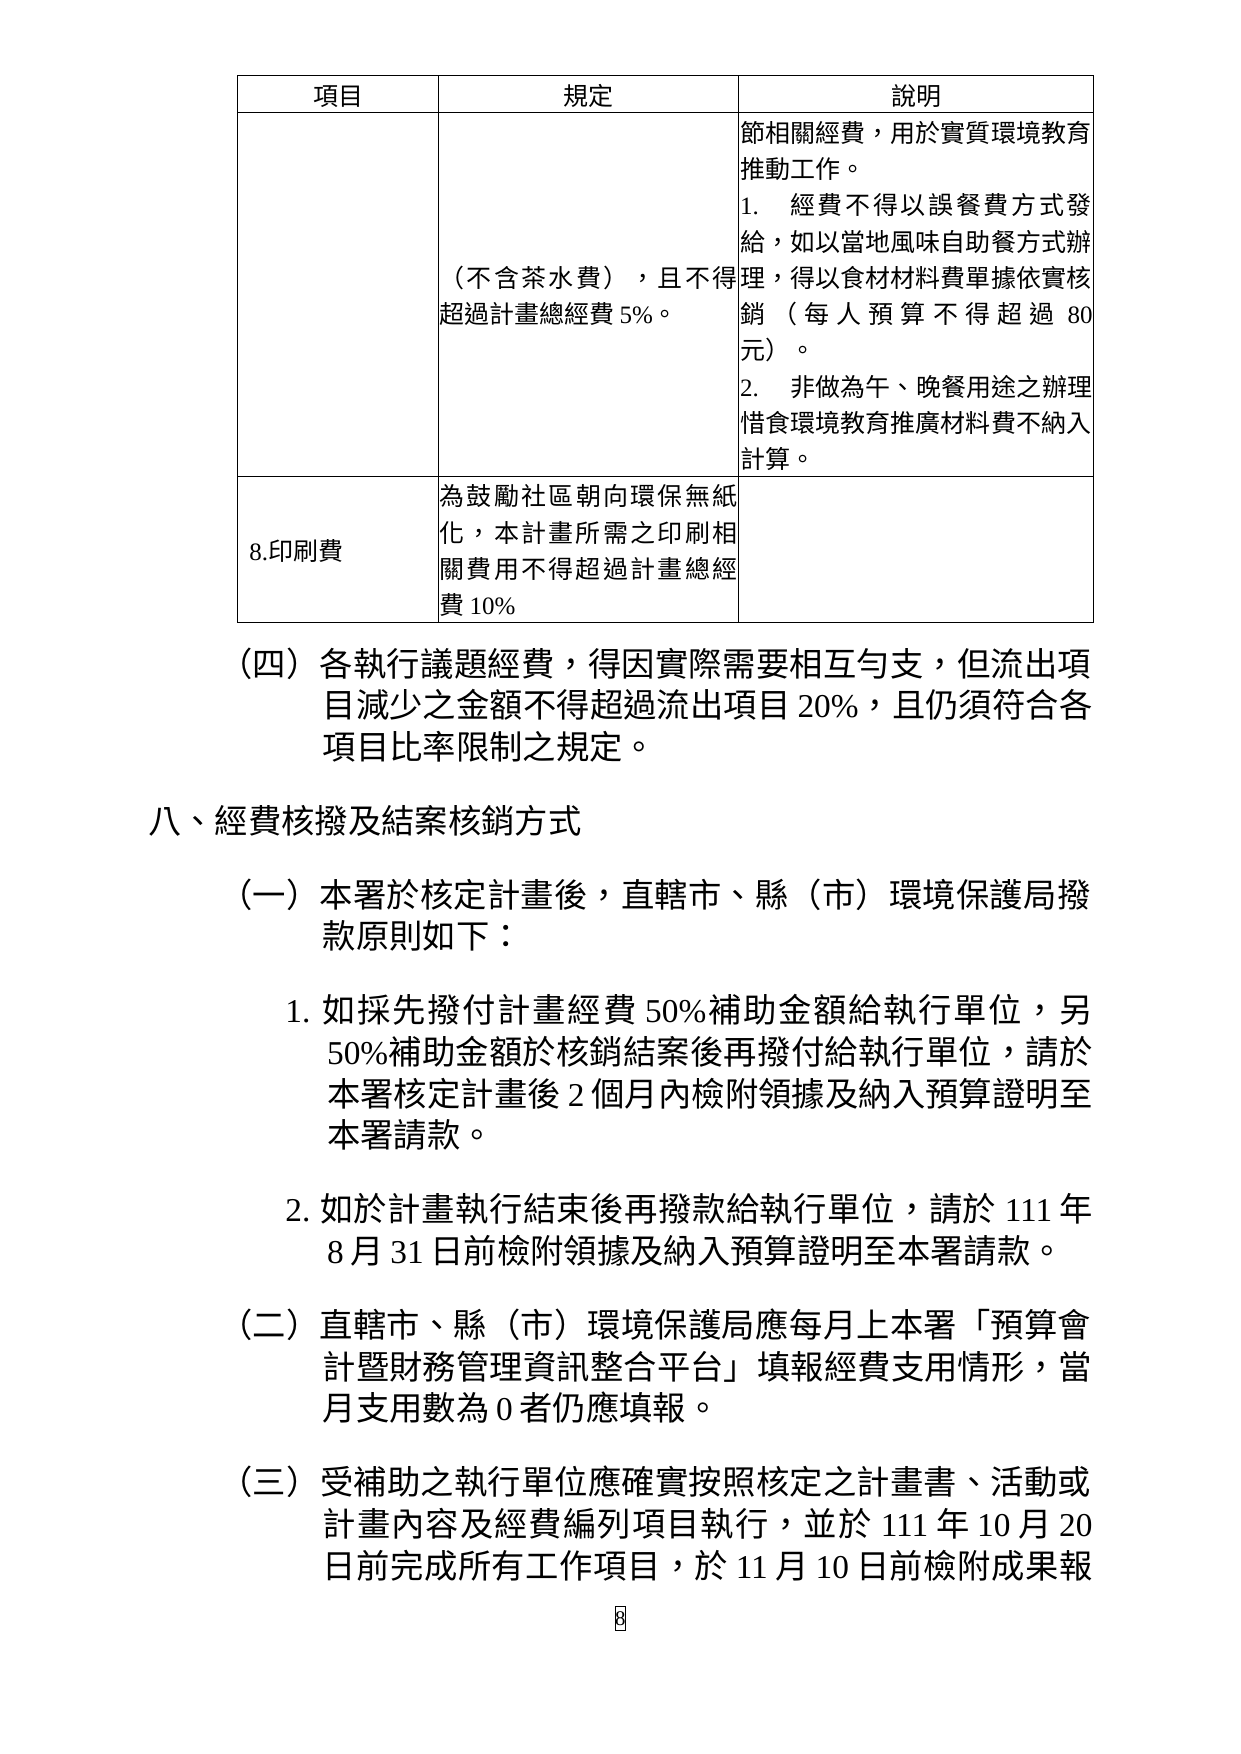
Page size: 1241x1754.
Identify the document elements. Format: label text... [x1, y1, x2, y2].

text 2. 如於計畫執行結束後再撥款給執行單位，請於111年8月31日前檢附領據及納入預算證明至本署請款。 [285, 1188, 1092, 1272]
table_header 規定 [439, 76, 738, 112]
text （四）各執行議題經費，得因實際需要相互勻支，但流出項目減少之金額不得超過流出項目20%，且仍須符合各項目比率限制之規定。 [219, 643, 1092, 768]
table_cell 8.印刷費 [238, 477, 438, 622]
table_cell （不含茶水費），且不得超過計畫總經費5%。 [439, 113, 738, 476]
text 1. 如採先撥付計畫經費50%補助金額給執行單位，另50%補助金額於核銷結案後再撥付給執行單位，請於本署核定計畫後2個月內檢附領據及納入預算證明至本署請款。 [285, 989, 1092, 1156]
table_cell 節相關經費，用於實質環境教育推動工作。 經費不得以誤餐費方式發給，如以當地風味自助餐方式辦理，得以食材材料費單據依實核銷（每人預算不得超過80元）。 非做為午、晚餐用途之辦理惜食環境教育推廣材料費不納入計算。 [739, 113, 1093, 476]
table_header 說明 [739, 76, 1093, 112]
table_cell [238, 113, 438, 476]
table_header 項目 [238, 76, 438, 112]
text （一）本署於核定計畫後，直轄市、縣（市）環境保護局撥款原則如下： [219, 874, 1092, 957]
text （二）直轄市、縣（市）環境保護局應每月上本署「預算會計暨財務管理資訊整合平台」填報經費支用情形，當月支用數為0者仍應填報。 [219, 1304, 1092, 1429]
text 八、經費核撥及結案核銷方式 [148, 800, 1092, 842]
table_cell [739, 477, 1093, 622]
text （三）受補助之執行單位應確實按照核定之計畫書、活動或計畫內容及經費編列項目執行，並於111年10月20日前完成所有工作項目，於11月10日前檢附成果報告、支用單據及相關資料送所轄環境保護局審查核銷。 [219, 1461, 1092, 1586]
table_cell 為鼓勵社區朝向環保無紙化，本計畫所需之印刷相關費用不得超過計畫總經費10% [439, 477, 738, 622]
